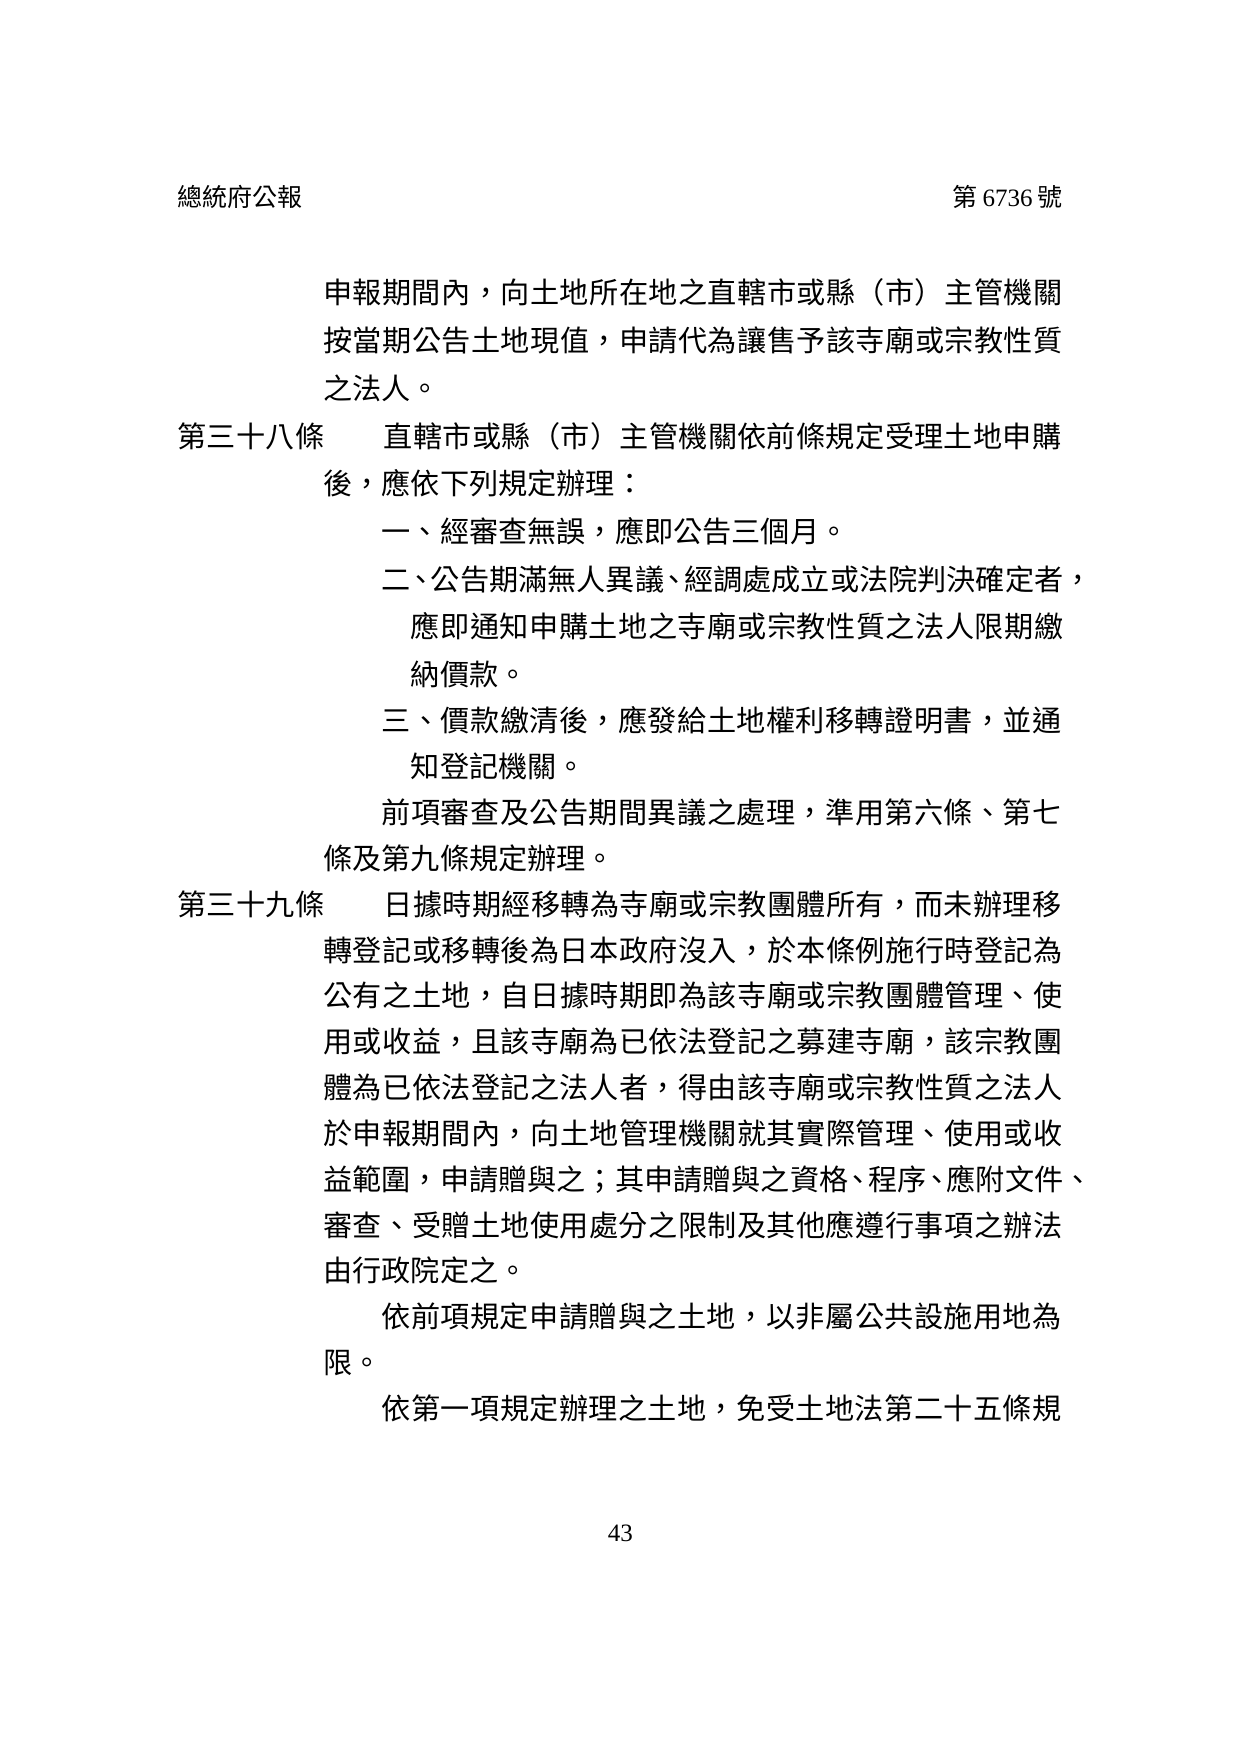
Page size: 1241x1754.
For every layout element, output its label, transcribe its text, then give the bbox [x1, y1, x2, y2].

text 三、價款繳清後，應發給土地權利移轉證明書，並通知登記機關。 [381, 695, 1063, 787]
text 第三十九條 日據時期經移轉為寺廟或宗教團體所有，而未辦理移轉登記或移轉後為日本政府沒入，於本條例施行時登記為公有之土地，自日據時期即為該寺廟或宗教團體管理、使用或收益，且該寺廟為已依法登記之募建寺廟，該宗教團體為已依法登記之法人者，得由該寺廟或宗教性質之法人於申報期間內，向土地管理機關就其實際管理、使用或收益範圍，申請贈與之；其申請贈與之資格、程序、應附文件、審查、受贈土地使用處分之限制及其他應遵行事項之辦法，由行政院定之。 [177, 878, 1063, 1291]
text 依前項規定申請贈與之土地，以非屬公共設施用地為限。 [323, 1291, 1063, 1383]
text 依第一項規定辦理之土地，免受土地法第二十五條規 [323, 1383, 1063, 1428]
text 第三十七條 以神祇、未依法登記之寺廟或宗教團體名義登記之土地，現為依法登記之募建寺廟或宗教性質之法人使用，未能證明登記名義人與現使用之寺廟或宗教性質之法人確係同一主體者，得由使用該土地之寺廟或宗教性質之法人於申報期間內，向土地所在地之直轄市或縣（市）主管機關，按當期公告土地現值，申請代為讓售予該寺廟或宗教性質之法人。 [177, 266, 1063, 409]
text 第三十八條 直轄市或縣（市）主管機關依前條規定受理土地申購後，應依下列規定辦理： [177, 409, 1063, 504]
text 二、公告期滿無人異議、經調處成立或法院判決確定者，應即通知申購土地之寺廟或宗教性質之法人限期繳納價款。 [381, 552, 1063, 695]
text 前項審查及公告期間異議之處理，準用第六條、第七條及第九條規定辦理。 [323, 787, 1063, 878]
text 一、經審查無誤，應即公告三個月。 [381, 504, 1063, 552]
